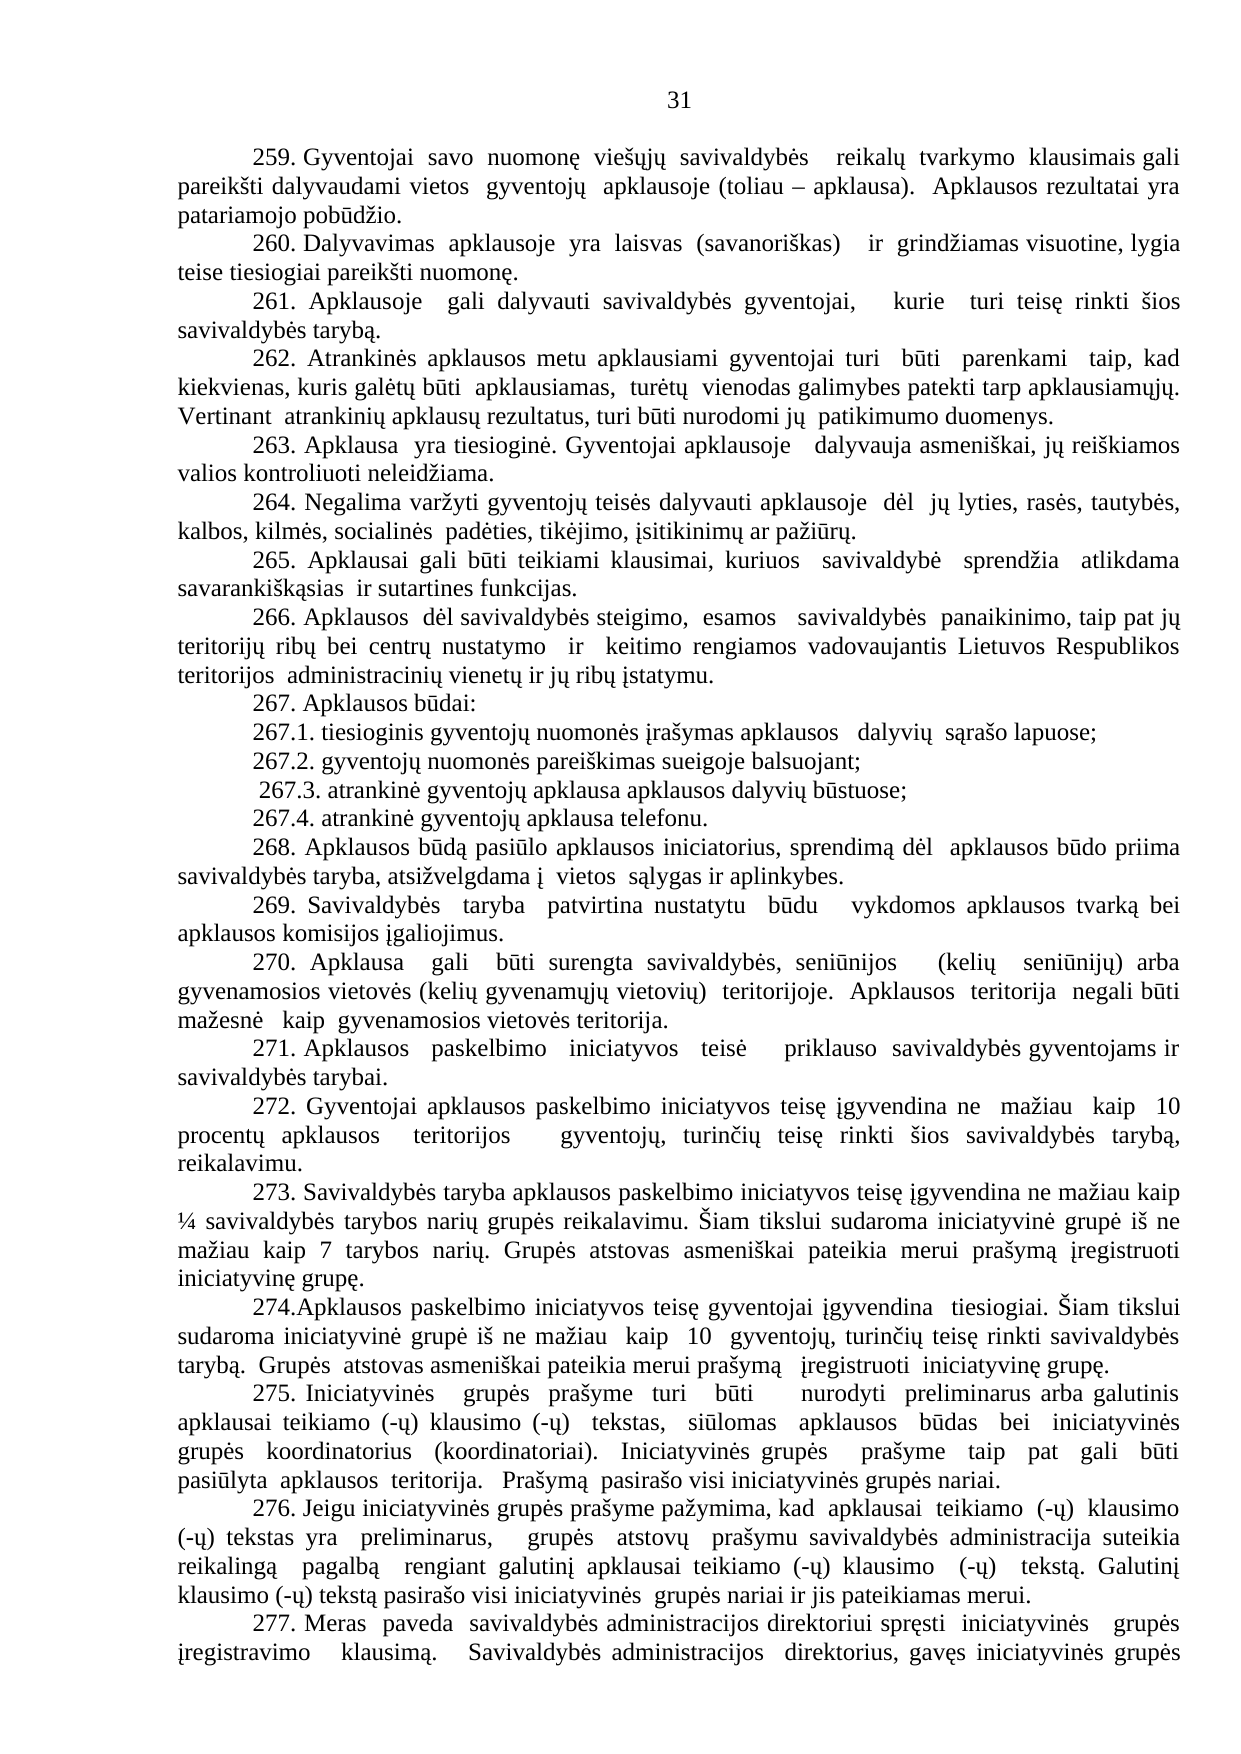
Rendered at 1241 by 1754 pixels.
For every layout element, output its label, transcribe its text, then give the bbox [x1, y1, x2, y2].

text 269. Savivaldybės taryba patvirtina nustatytu būdu vykdomos apklausos tvarką bei apklausos komisijos įgaliojimus. [177, 890, 1181, 947]
text 276. Jeigu iniciatyvinės grupės prašyme pažymima, kad apklausai teikiamo (-ų) klausimo (-ų) tekstas yra preliminarus, grupės atstovų prašymu savivaldybės administracija suteikia reikalingą pagalbą rengiant galutinį apklausai teikiamo (-ų) klausimo (-ų) tekstą. Galutinį klausimo (-ų) tekstą pasirašo visi iniciatyvinės grupės nariai ir jis pateikiamas merui. [177, 1493, 1181, 1608]
text 275. Iniciatyvinės grupės prašyme turi būti nurodyti preliminarus arba galutinis apklausai teikiamo (-ų) klausimo (-ų) tekstas, siūlomas apklausos būdas bei iniciatyvinės grupės koordinatorius (koordinatoriai). Iniciatyvinės grupės prašyme taip pat gali būti pasiūlyta apklausos teritorija. Prašymą pasirašo visi iniciatyvinės grupės nariai. [177, 1378, 1181, 1493]
text 274.Apklausos paskelbimo iniciatyvos teisę gyventojai įgyvendina tiesiogiai. Šiam tikslui sudaroma iniciatyvinė grupė iš ne mažiau kaip 10 gyventojų, turinčių teisę rinkti savivaldybės tarybą. Grupės atstovas asmeniškai pateikia merui prašymą įregistruoti iniciatyvinę grupę. [177, 1292, 1181, 1378]
text 262. Atrankinės apklausos metu apklausiami gyventojai turi būti parenkami taip, kad kiekvienas, kuris galėtų būti apklausiamas, turėtų vienodas galimybes patekti tarp apklausiamųjų. Vertinant atrankinių apklausų rezultatus, turi būti nurodomi jų patikimumo duomenys. [177, 343, 1181, 430]
text 267.2. gyventojų nuomonės pareiškimas sueigoje balsuojant; [177, 746, 1181, 775]
text 261. Apklausoje gali dalyvauti savivaldybės gyventojai, kurie turi teisę rinkti šios savivaldybės tarybą. [177, 286, 1181, 343]
text 268. Apklausos būdą pasiūlo apklausos iniciatorius, sprendimą dėl apklausos būdo priima savivaldybės taryba, atsižvelgdama į vietos sąlygas ir aplinkybes. [177, 832, 1181, 890]
text 277. Meras paveda savivaldybės administracijos direktoriui spręsti iniciatyvinės grupės įregistravimo klausimą. Savivaldybės administracijos direktorius, gavęs iniciatyvinės grupės [177, 1608, 1181, 1666]
text 265. Apklausai gali būti teikiami klausimai, kuriuos savivaldybė sprendžia atlikdama savarankiškąsias ir sutartines funkcijas. [177, 545, 1181, 602]
text 270. Apklausa gali būti surengta savivaldybės, seniūnijos (kelių seniūnijų) arba gyvenamosios vietovės (kelių gyvenamųjų vietovių) teritorijoje. Apklausos teritorija negali būti mažesnė kaip gyvenamosios vietovės teritorija. [177, 947, 1181, 1033]
text 266. Apklausos dėl savivaldybės steigimo, esamos savivaldybės panaikinimo, taip pat jų teritorijų ribų bei centrų nustatymo ir keitimo rengiamos vadovaujantis Lietuvos Respublikos teritorijos administracinių vienetų ir jų ribų įstatymu. [177, 602, 1181, 688]
text 267.4. atrankinė gyventojų apklausa telefonu. [177, 803, 1181, 832]
text 259. Gyventojai savo nuomonę viešųjų savivaldybės reikalų tvarkymo klausimais gali pareikšti dalyvaudami vietos gyventojų apklausoje (toliau – apklausa). Apklausos rezultatai yra patariamojo pobūdžio. [177, 142, 1181, 228]
text 267.1. tiesioginis gyventojų nuomonės įrašymas apklausos dalyvių sąrašo lapuose; [177, 717, 1181, 746]
text 271. Apklausos paskelbimo iniciatyvos teisė priklauso savivaldybės gyventojams ir savivaldybės tarybai. [177, 1033, 1181, 1091]
text 272. Gyventojai apklausos paskelbimo iniciatyvos teisę įgyvendina ne mažiau kaip 10 procentų apklausos teritorijos gyventojų, turinčių teisę rinkti šios savivaldybės tarybą, reikalavimu. [177, 1091, 1181, 1177]
text 264. Negalima varžyti gyventojų teisės dalyvauti apklausoje dėl jų lyties, rasės, tautybės, kalbos, kilmės, socialinės padėties, tikėjimo, įsitikinimų ar pažiūrų. [177, 487, 1181, 545]
text 267.3. atrankinė gyventojų apklausa apklausos dalyvių būstuose; [177, 775, 1181, 803]
text 263. Apklausa yra tiesioginė. Gyventojai apklausoje dalyvauja asmeniškai, jų reiškiamos valios kontroliuoti neleidžiama. [177, 430, 1181, 487]
text 267. Apklausos būdai: [177, 688, 1181, 717]
text 260. Dalyvavimas apklausoje yra laisvas (savanoriškas) ir grindžiamas visuotine, lygia teise tiesiogiai pareikšti nuomonę. [177, 228, 1181, 286]
text 273. Savivaldybės taryba apklausos paskelbimo iniciatyvos teisę įgyvendina ne mažiau kaip ¼ savivaldybės tarybos narių grupės reikalavimu. Šiam tikslui sudaroma iniciatyvinė grupė iš ne mažiau kaip 7 tarybos narių. Grupės atstovas asmeniškai pateikia merui prašymą įregistruoti iniciatyvinę grupę. [177, 1177, 1181, 1292]
